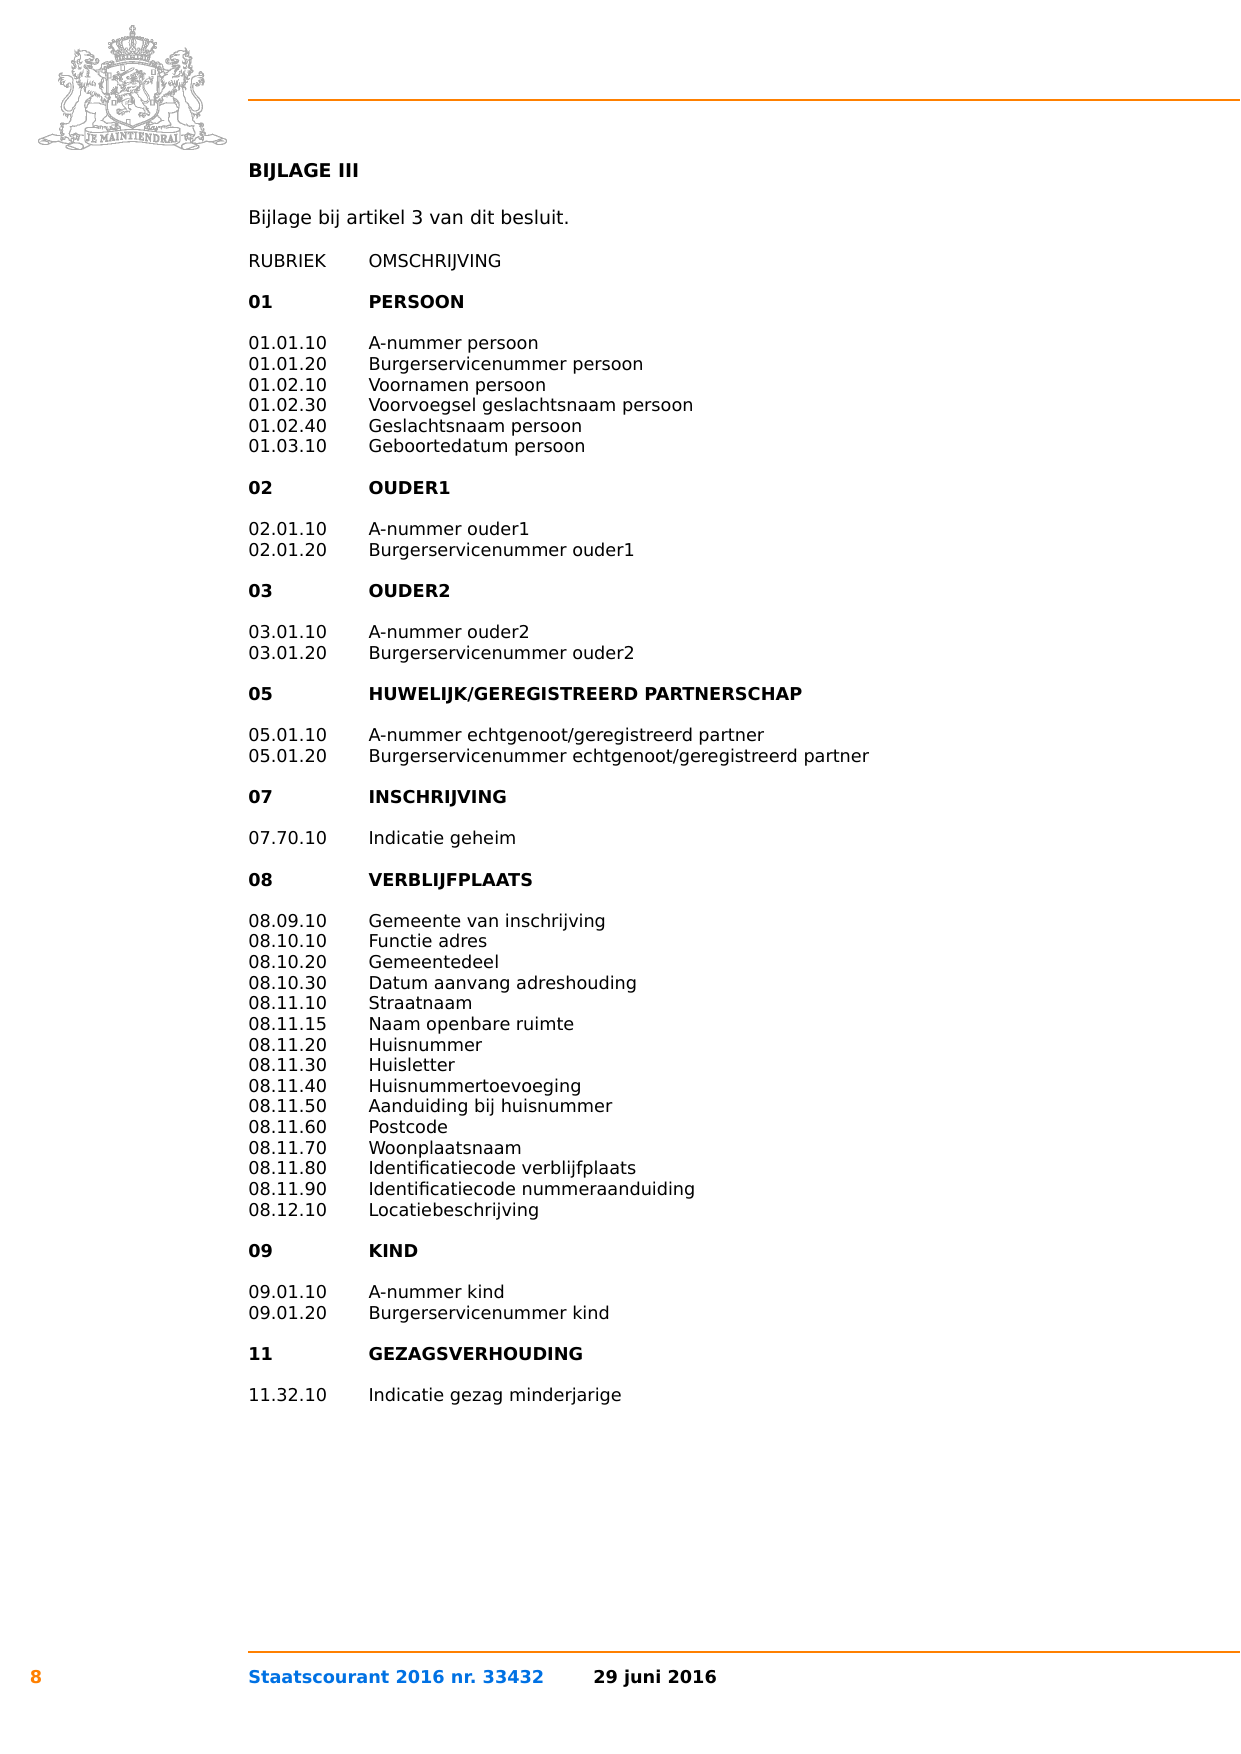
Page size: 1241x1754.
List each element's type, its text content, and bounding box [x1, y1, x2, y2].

table_cell [248, 313, 362, 333]
table_cell 02 [248, 478, 362, 498]
table_cell 08.11.40 [248, 1076, 362, 1096]
table_cell 11 [248, 1344, 362, 1364]
table_cell 01.01.10 [248, 333, 362, 354]
table_cell Postcode [363, 1117, 1163, 1138]
table_cell [248, 498, 362, 519]
table_cell 08.10.10 [248, 931, 362, 952]
table_cell A-nummer echtgenoot/geregistreerd partner [363, 725, 1163, 746]
table_header RUBRIEK [248, 251, 362, 271]
table_cell [248, 1261, 362, 1282]
table_cell [363, 1365, 1163, 1385]
table_cell 02.01.20 [248, 540, 362, 560]
table_cell Burgerservicenummer persoon [363, 354, 1163, 374]
table_cell [363, 498, 1163, 519]
table_cell Datum aanvang adreshouding [363, 973, 1163, 993]
table_cell OUDER1 [363, 478, 1163, 498]
table_cell [363, 808, 1163, 828]
table_cell Indicatie gezag minderjarige [363, 1385, 1163, 1406]
table_cell 08.11.30 [248, 1055, 362, 1076]
table_cell [363, 560, 1163, 581]
table_cell Gemeentedeel [363, 952, 1163, 973]
table_cell [248, 766, 362, 787]
table_cell 08.11.50 [248, 1096, 362, 1117]
table_cell [363, 313, 1163, 333]
table_cell Functie adres [363, 931, 1163, 952]
table_cell 08.10.20 [248, 952, 362, 973]
table_cell [363, 601, 1163, 622]
table_cell 08.11.15 [248, 1014, 362, 1034]
table_cell Huisletter [363, 1055, 1163, 1076]
table_cell 02.01.10 [248, 519, 362, 539]
table_cell Straatnaam [363, 993, 1163, 1014]
table_cell Woonplaatsnaam [363, 1138, 1163, 1158]
table_cell 01.02.10 [248, 375, 362, 395]
table_cell [363, 1220, 1163, 1241]
table_cell 08.11.70 [248, 1138, 362, 1158]
table_cell 01.03.10 [248, 436, 362, 457]
table_cell Burgerservicenummer kind [363, 1303, 1163, 1323]
table_cell Locatiebeschrijving [363, 1200, 1163, 1220]
table_cell 08.11.60 [248, 1117, 362, 1138]
table_cell GEZAGSVERHOUDING [363, 1344, 1163, 1364]
table_cell [248, 890, 362, 911]
table_cell [363, 705, 1163, 725]
table_cell Voornamen persoon [363, 375, 1163, 395]
table_cell 08.10.30 [248, 973, 362, 993]
table_cell HUWELIJK/GEREGISTREERD PARTNERSCHAP [363, 684, 1163, 704]
table_cell 03.01.10 [248, 622, 362, 643]
table_cell [248, 1365, 362, 1385]
table_cell [363, 271, 1163, 292]
table_cell INSCHRIJVING [363, 787, 1163, 808]
table_cell 01.01.20 [248, 354, 362, 374]
table_cell Gemeente van inschrijving [363, 911, 1163, 931]
table_cell [363, 1323, 1163, 1344]
table_cell [248, 808, 362, 828]
table_cell 08.12.10 [248, 1200, 362, 1220]
table_cell A-nummer ouder2 [363, 622, 1163, 643]
table_cell [248, 560, 362, 581]
table_cell Huisnummer [363, 1035, 1163, 1055]
table_cell A-nummer persoon [363, 333, 1163, 354]
table_cell 05.01.10 [248, 725, 362, 746]
table_cell 09.01.20 [248, 1303, 362, 1323]
table_cell 03 [248, 581, 362, 601]
table_cell 07 [248, 787, 362, 808]
table_cell Identificatiecode nummeraanduiding [363, 1179, 1163, 1199]
table_cell PERSOON [363, 292, 1163, 313]
table_cell 09 [248, 1241, 362, 1261]
table_cell 08.11.20 [248, 1035, 362, 1055]
table_cell A-nummer kind [363, 1282, 1163, 1303]
table_cell [248, 1220, 362, 1241]
table_cell 07.70.10 [248, 828, 362, 849]
table_cell Burgerservicenummer echtgenoot/geregistreerd partner [363, 746, 1163, 766]
table_cell Aanduiding bij huisnummer [363, 1096, 1163, 1117]
table_cell [248, 705, 362, 725]
table_cell [363, 1261, 1163, 1282]
table_cell Identificatiecode verblijfplaats [363, 1158, 1163, 1179]
table_cell OUDER2 [363, 581, 1163, 601]
table_cell [363, 849, 1163, 869]
table_cell 08 [248, 870, 362, 890]
table_cell [248, 849, 362, 869]
table_cell 08.11.80 [248, 1158, 362, 1179]
table_header OMSCHRIJVING [363, 251, 1163, 271]
table_cell 08.11.90 [248, 1179, 362, 1199]
table_cell KIND [363, 1241, 1163, 1261]
table_cell 08.09.10 [248, 911, 362, 931]
picture [38, 25, 227, 150]
text Bijlage bij artikel 3 van dit besluit. [248, 207, 1163, 229]
table_cell [363, 457, 1163, 478]
table_cell Voorvoegsel geslachtsnaam persoon [363, 395, 1163, 416]
table_cell 09.01.10 [248, 1282, 362, 1303]
table_cell [363, 663, 1163, 684]
table_cell 05.01.20 [248, 746, 362, 766]
table_cell [248, 663, 362, 684]
table_cell [248, 271, 362, 292]
table_cell 01 [248, 292, 362, 313]
table_cell Indicatie geheim [363, 828, 1163, 849]
table_cell [248, 601, 362, 622]
table_cell Burgerservicenummer ouder1 [363, 540, 1163, 560]
table_cell Huisnummertoevoeging [363, 1076, 1163, 1096]
table_cell 03.01.20 [248, 643, 362, 663]
table_cell A-nummer ouder1 [363, 519, 1163, 539]
table_cell 01.02.40 [248, 416, 362, 436]
table_cell 05 [248, 684, 362, 704]
table_cell Burgerservicenummer ouder2 [363, 643, 1163, 663]
table_cell 08.11.10 [248, 993, 362, 1014]
table_cell Geslachtsnaam persoon [363, 416, 1163, 436]
table_cell [248, 457, 362, 478]
table_cell VERBLIJFPLAATS [363, 870, 1163, 890]
table_cell [363, 890, 1163, 911]
table_cell 11.32.10 [248, 1385, 362, 1406]
table_cell [248, 1323, 362, 1344]
table_cell Naam openbare ruimte [363, 1014, 1163, 1034]
table_cell [363, 766, 1163, 787]
table_cell Geboortedatum persoon [363, 436, 1163, 457]
table_cell 01.02.30 [248, 395, 362, 416]
subtitle BIJLAGE III [248, 160, 1163, 182]
